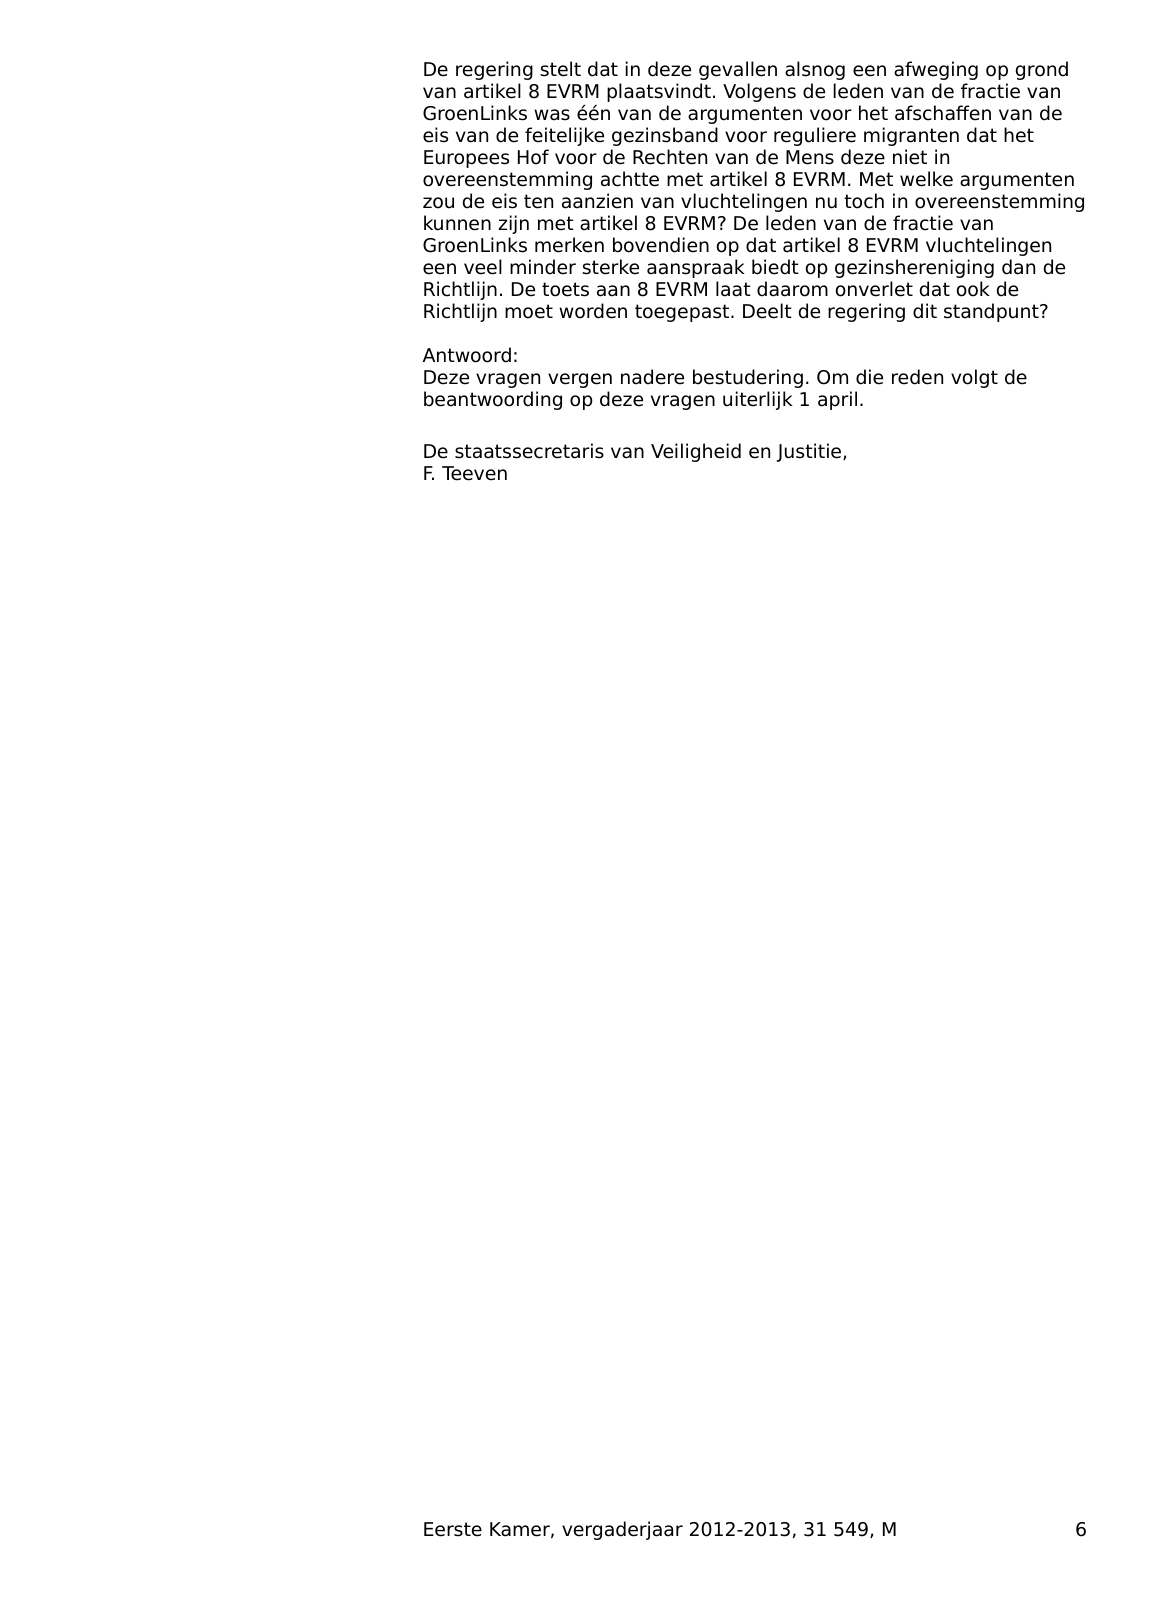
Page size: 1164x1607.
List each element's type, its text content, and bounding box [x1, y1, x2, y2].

text De staatssecretaris van Veiligheid en Justitie, F. Teeven [422, 441, 1087, 485]
text Antwoord: [422, 345, 1087, 367]
text De regering stelt dat in deze gevallen alsnog een afweging op grond van artikel 8 EVRM plaatsvindt. Volgens de leden van de fractie van GroenLinks was één van de argumenten voor het afschaffen van de eis van de feitelijke gezinsband voor reguliere migranten dat het Europees Hof voor de Rechten van de Mens deze niet in overeenstemming achtte met artikel 8 EVRM. Met welke argumenten zou de eis ten aanzien van vluchtelingen nu toch in overeenstemming kunnen zijn met artikel 8 EVRM? De leden van de fractie van GroenLinks merken bovendien op dat artikel 8 EVRM vluchtelingen een veel minder sterke aanspraak biedt op gezinshereniging dan de Richtlijn. De toets aan 8 EVRM laat daarom onverlet dat ook de Richtlijn moet worden toegepast. Deelt de regering dit standpunt? [422, 59, 1087, 323]
text Deze vragen vergen nadere bestudering. Om die reden volgt de beantwoording op deze vragen uiterlijk 1 april. [422, 367, 1087, 411]
